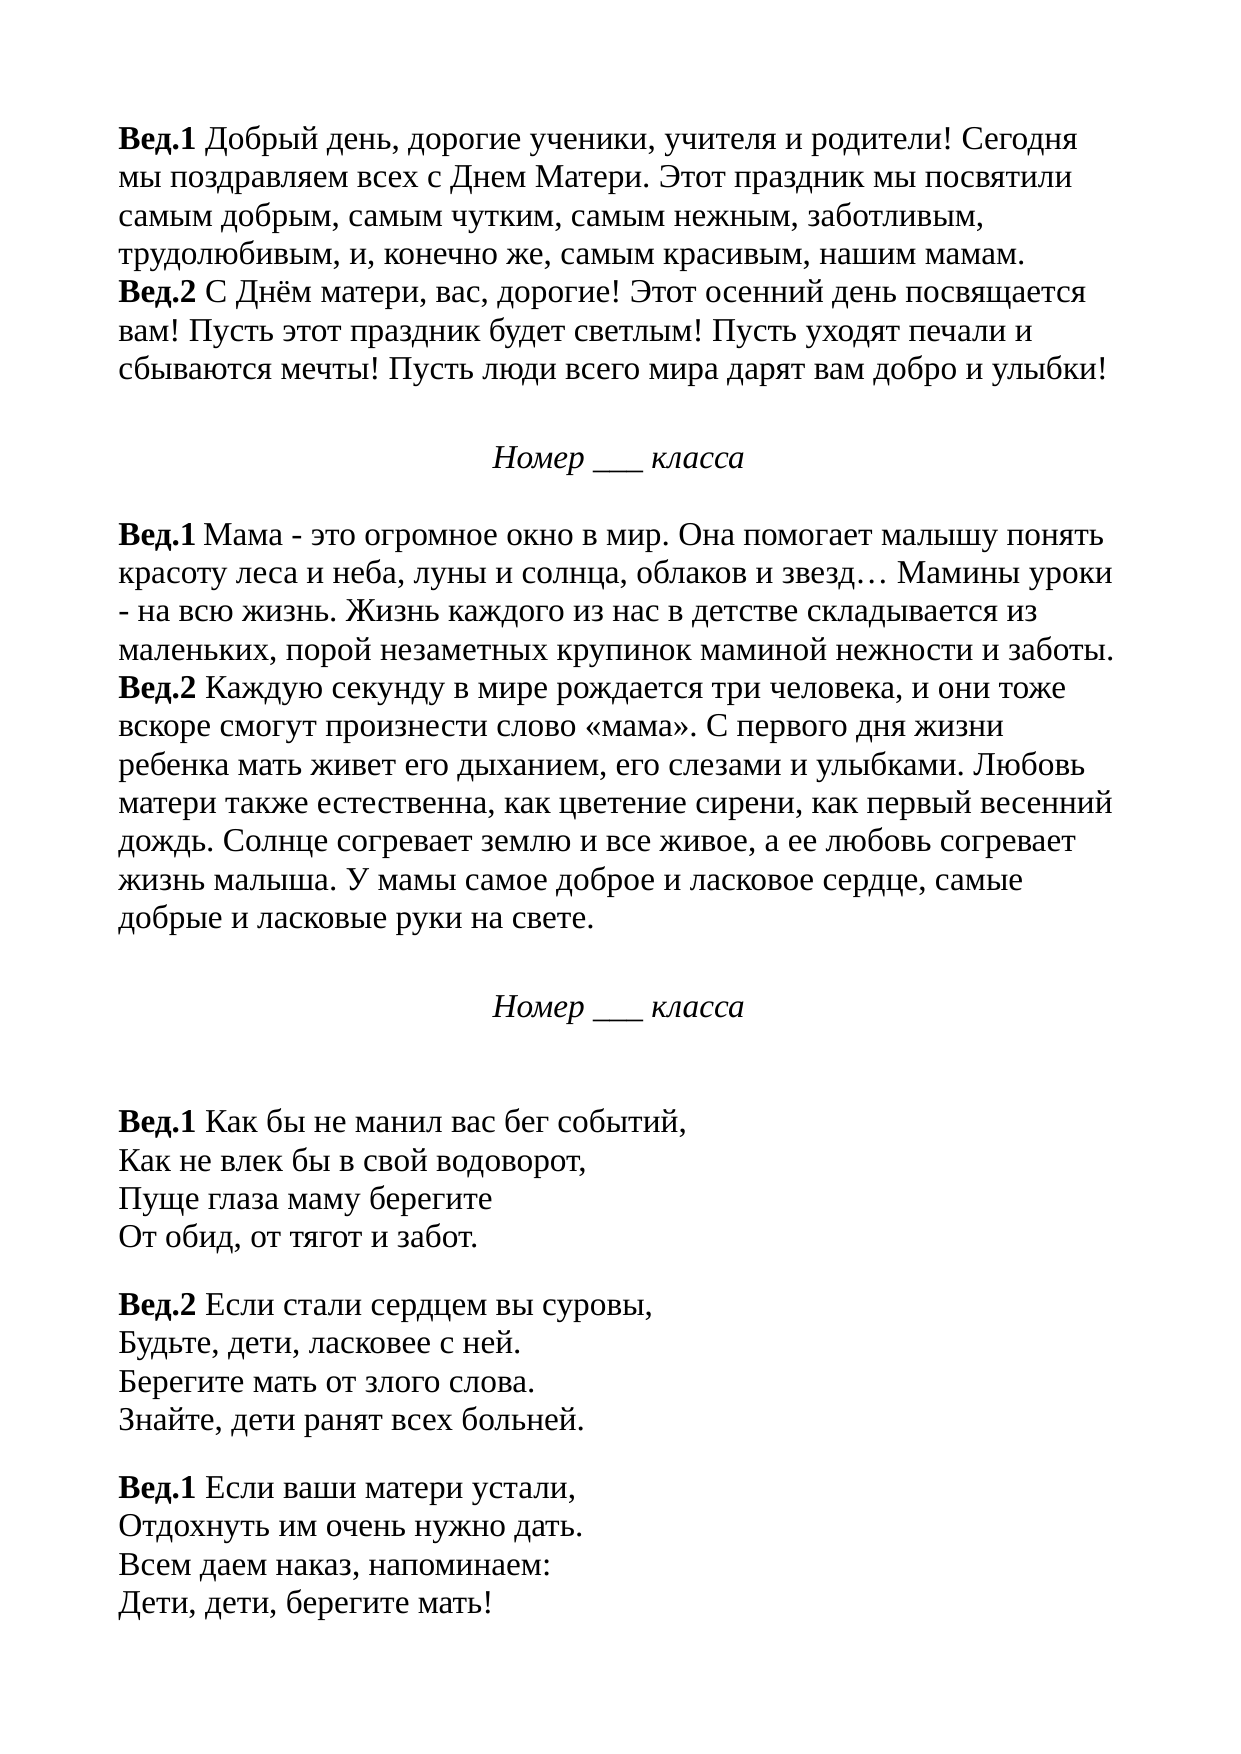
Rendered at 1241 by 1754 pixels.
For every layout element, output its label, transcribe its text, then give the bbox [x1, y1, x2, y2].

text Вед.1 Добрый день, дорогие ученики, учителя и родители! Сегодня мы поздравляем всех с Днем Матери. Этот праздник мы посвятили самым добрым, самым чутким, самым нежным, заботливым, трудолюбивым, и, конечно же, самым красивым, нашим мамам. [118, 118, 1122, 271]
text Вед.2 С Днём матери, вас, дорогие! Этот осенний день посвящается вам! Пусть этот праздник будет светлым! Пусть уходят печали и сбываются мечты! Пусть люди всего мира дарят вам добро и улыбки! [118, 271, 1122, 386]
text Вед.1 Мама - это огромное окно в мир. Она помогает малышу понять красоту леса и неба, луны и солнца, облаков и звезд… Мамины уроки - на всю жизнь. Жизнь каждого из нас в детстве складывается из маленьких, порой незаметных крупинок маминой нежности и заботы. [118, 514, 1122, 667]
text Вед.1 Если ваши матери устали, Отдохнуть им очень нужно дать. Всем даем наказ, напоминаем: Дети, дети, берегите мать! [118, 1467, 1063, 1620]
text Вед.2 Каждую секунду в мире рождается три человека, и они тоже вскоре смогут произнести слово «мама». С первого дня жизни ребенка мать живет его дыханием, его слезами и улыбками. Любовь матери также естественна, как цветение сирени, как первый весенний дождь. Солнце согревает землю и все живое, а ее любовь согревает жизнь малыша. У мамы самое доброе и ласковое сердце, самые добрые и ласковые руки на свете. [118, 667, 1122, 936]
text Вед.1 Как бы не манил вас бег событий, Как не влек бы в свой водоворот, Пуще глаза маму берегите От обид, от тягот и забот. [118, 1101, 1063, 1255]
text Номер ___ класса [118, 986, 1122, 1025]
text Вед.2 Если стали сердцем вы суровы, Будьте, дети, ласковее с ней. Берегите мать от злого слова. Знайте, дети ранят всех больней. [118, 1284, 1063, 1438]
text Номер ___ класса [118, 437, 1122, 476]
